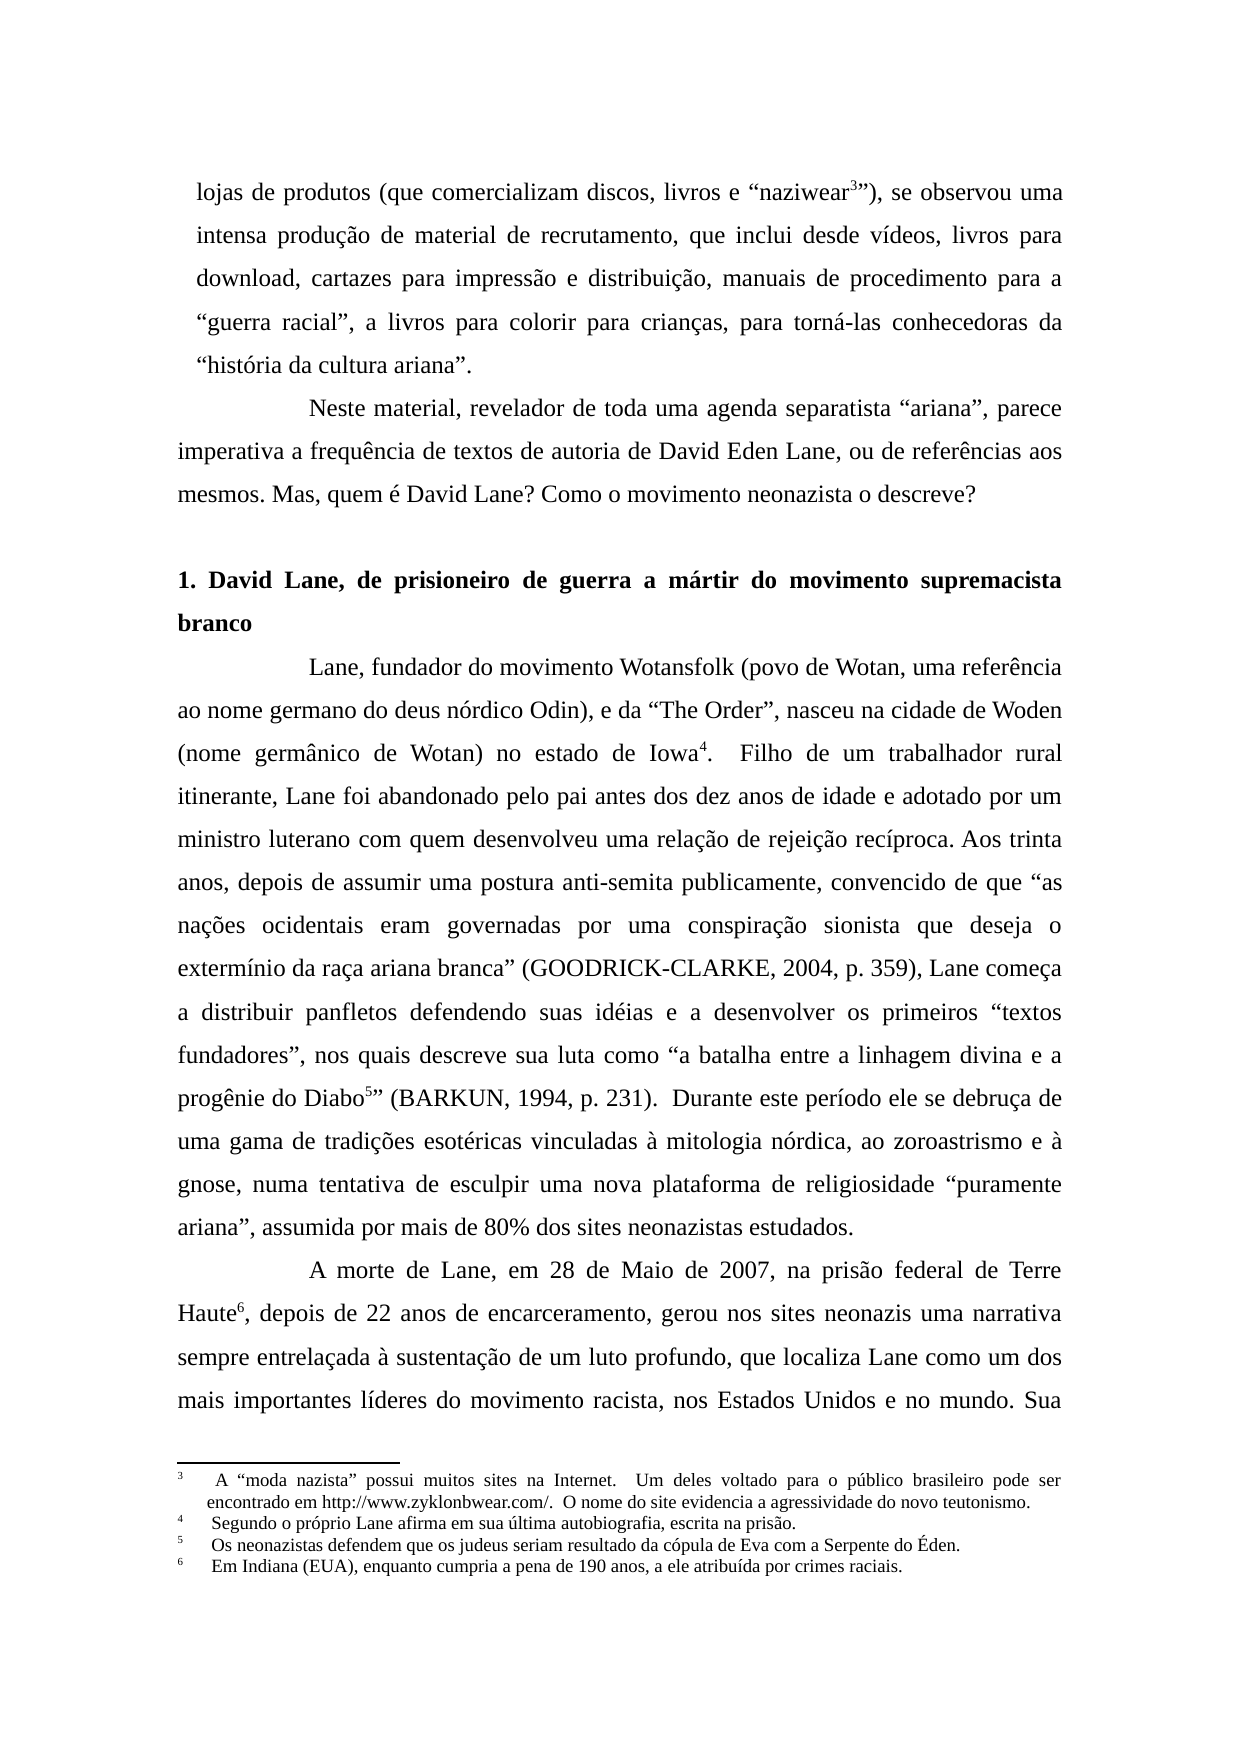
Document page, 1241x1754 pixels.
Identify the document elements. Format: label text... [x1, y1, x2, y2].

text lojas de produtos (que comercializam discos, livros e “naziwear”), se observou uma intensa produção de material de recrutamento, que inclui desde vídeos, livros para download, cartazes para impressão e distribuição, manuais de procedimento para a “guerra racial”, a livros para colorir para crianças, para torná-las conhecedoras da “história da cultura ariana”. [196, 177, 1063, 378]
text A “moda nazista” possui muitos sites na Internet. Um deles voltado para o público brasileiro pode ser encontrado em http://www.zyklonbwear.com/. O nome do site evidencia a agressividade do novo teutonismo. [177, 1469, 1063, 1512]
text 1. David Lane, de prisioneiro de guerra a mártir do movimento supremacista branco [177, 565, 1063, 637]
text Os neonazistas defendem que os judeus seriam resultado da cópula de Eva com a Serpente do Éden. [177, 1534, 1063, 1555]
text Neste material, revelador de toda uma agenda separatista “ariana”, parece imperativa a frequência de textos de autoria de David Eden Lane, ou de referências aos mesmos. Mas, quem é David Lane? Como o movimento neonazista o descreve? [177, 393, 1063, 508]
text Segundo o próprio Lane afirma em sua última autobiografia, escrita na prisão. [177, 1512, 1063, 1534]
text Em Indiana (EUA), enquanto cumpria a pena de 190 anos, a ele atribuída por crimes raciais. [177, 1555, 1063, 1577]
text Lane, fundador do movimento Wotansfolk (povo de Wotan, uma referência ao nome germano do deus nórdico Odin), e da “The Order”, nasceu na cidade de Woden (nome germânico de Wotan) no estado de Iowa. Filho de um trabalhador rural itinerante, Lane foi abandonado pelo pai antes dos dez anos de idade e adotado por um ministro luterano com quem desenvolveu uma relação de rejeição recíproca. Aos trinta anos, depois de assumir uma postura anti-semita publicamente, convencido de que “as nações ocidentais eram governadas por uma conspiração sionista que deseja o extermínio da raça ariana branca” (GOODRICK-CLARKE, 2004, p. 359), Lane começa a distribuir panfletos defendendo suas idéias e a desenvolver os primeiros “textos fundadores”, nos quais descreve sua luta como “a batalha entre a linhagem divina e a progênie do Diabo” (BARKUN, 1994, p. 231). Durante este período ele se debruça de uma gama de tradições esotéricas vinculadas à mitologia nórdica, ao zoroastrismo e à gnose, numa tentativa de esculpir uma nova plataforma de religiosidade “puramente ariana”, assumida por mais de 80% dos sites neonazistas estudados. [177, 652, 1063, 1241]
text A morte de Lane, em 28 de Maio de 2007, na prisão federal de Terre Haute, depois de 22 anos de encarceramento, gerou nos sites neonazis uma narrativa sempre entrelaçada à sustentação de um luto profundo, que localiza Lane como um dos mais importantes líderes do movimento racista, nos Estados Unidos e no mundo. Sua [177, 1255, 1063, 1413]
